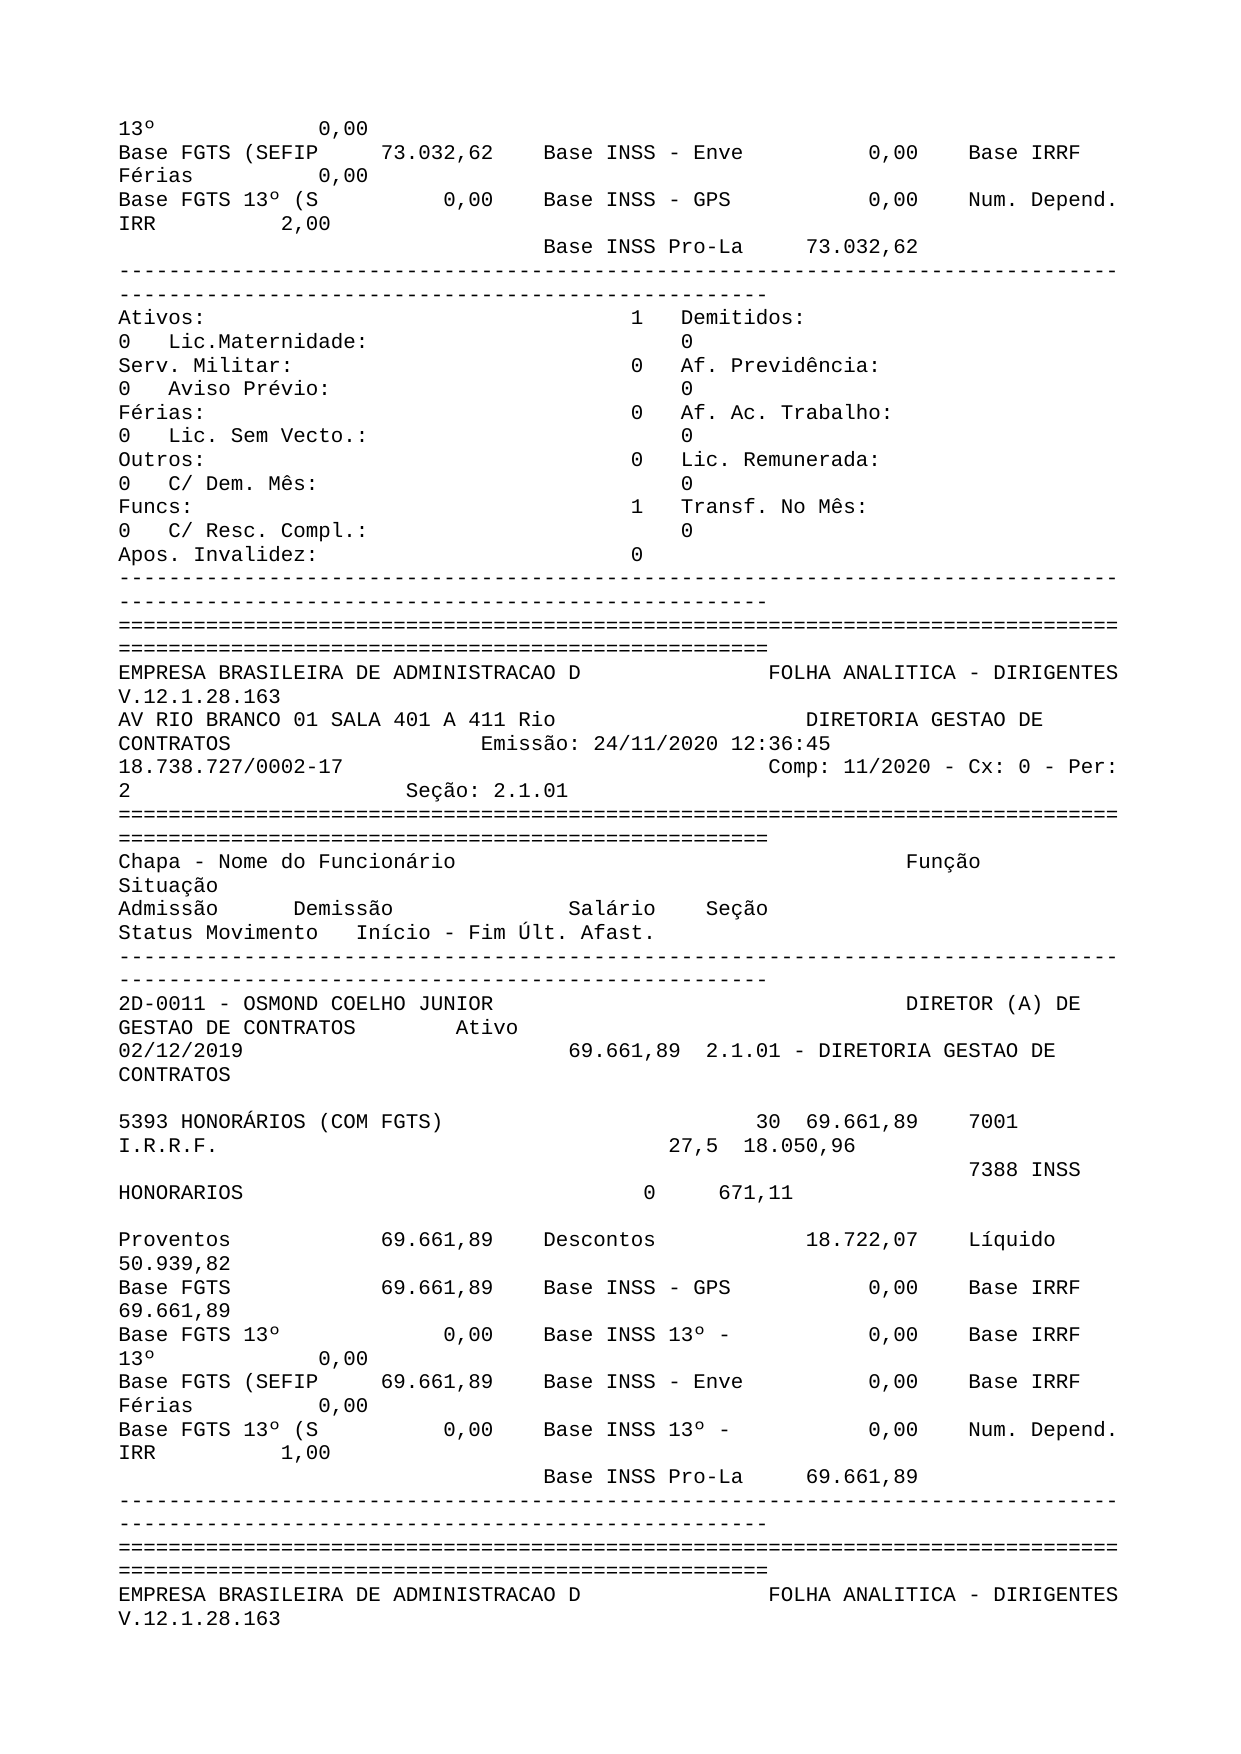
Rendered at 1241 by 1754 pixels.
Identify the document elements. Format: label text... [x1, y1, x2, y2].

text ==================================================================================================================================== [118, 1537, 1122, 1584]
text Base FGTS 13º 0,00 Base INSS 13º - 0,00 Base IRRF 13º 0,00 [118, 1324, 1122, 1371]
text Base FGTS 69.661,89 Base INSS - GPS 0,00 Base IRRF 69.661,89 [118, 1277, 1122, 1324]
text ------------------------------------------------------------------------------------------------------------------------------------ [118, 260, 1122, 307]
text 5393 HONORÁRIOS (COM FGTS) 30 69.661,89 7001 I.R.R.F. 27,5 18.050,96 [118, 1111, 1122, 1158]
text Outros: 0 Lic. Remunerada: 0 C/ Dem. Mês: 0 [118, 449, 1122, 496]
text Base FGTS 13º (S 0,00 Base INSS - GPS 0,00 Num. Depend. IRR 2,00 [118, 189, 1122, 236]
text 02/12/2019 69.661,89 2.1.01 - DIRETORIA GESTAO DE CONTRATOS [118, 1040, 1122, 1088]
text EMPRESA BRASILEIRA DE ADMINISTRACAO D FOLHA ANALITICA - DIRIGENTES V.12.1.28.163 [118, 1584, 1122, 1631]
text Chapa - Nome do Funcionário Função Situação [118, 851, 1122, 898]
text Base FGTS (SEFIP 69.661,89 Base INSS - Enve 0,00 Base IRRF Férias 0,00 [118, 1371, 1122, 1419]
text 7388 INSS HONORARIOS 0 671,11 [118, 1158, 1122, 1206]
text Base FGTS 13º (S 0,00 Base INSS 13º - 0,00 Num. Depend. IRR 1,00 [118, 1419, 1122, 1466]
text Proventos 69.661,89 Descontos 18.722,07 Líquido 50.939,82 [118, 1229, 1122, 1277]
text ==================================================================================================================================== [118, 804, 1122, 851]
text Base INSS Pro-La 69.661,89 [118, 1466, 1122, 1489]
text 18.738.727/0002-17 Comp: 11/2020 - Cx: 0 - Per: 2 Seção: 2.1.01 [118, 757, 1122, 804]
text AV RIO BRANCO 01 SALA 401 A 411 Rio DIRETORIA GESTAO DE CONTRATOS Emissão: 24/11/2020 12:36:45 [118, 709, 1122, 757]
text Ativos: 1 Demitidos: 0 Lic.Maternidade: 0 [118, 307, 1122, 354]
text Base FGTS (SEFIP 73.032,62 Base INSS - Enve 0,00 Base IRRF Férias 0,00 [118, 142, 1122, 189]
text ==================================================================================================================================== [118, 615, 1122, 662]
text Serv. Militar: 0 Af. Previdência: 0 Aviso Prévio: 0 [118, 354, 1122, 402]
text Admissão Demissão Salário Seção Status Movimento Início - Fim Últ. Afast. [118, 898, 1122, 946]
text 2D-0011 - OSMOND COELHO JUNIOR DIRETOR (A) DE GESTAO DE CONTRATOS Ativo [118, 993, 1122, 1040]
text Férias: 0 Af. Ac. Trabalho: 0 Lic. Sem Vecto.: 0 [118, 402, 1122, 449]
text 13º 0,00 [118, 118, 1122, 142]
text EMPRESA BRASILEIRA DE ADMINISTRACAO D FOLHA ANALITICA - DIRIGENTES V.12.1.28.163 [118, 662, 1122, 709]
text ------------------------------------------------------------------------------------------------------------------------------------ [118, 567, 1122, 615]
text Funcs: 1 Transf. No Mês: 0 C/ Resc. Compl.: 0 [118, 496, 1122, 544]
text ------------------------------------------------------------------------------------------------------------------------------------ [118, 1489, 1122, 1537]
text Base INSS Pro-La 73.032,62 [118, 236, 1122, 260]
text ------------------------------------------------------------------------------------------------------------------------------------ [118, 946, 1122, 993]
text Apos. Invalidez: 0 [118, 544, 1122, 567]
